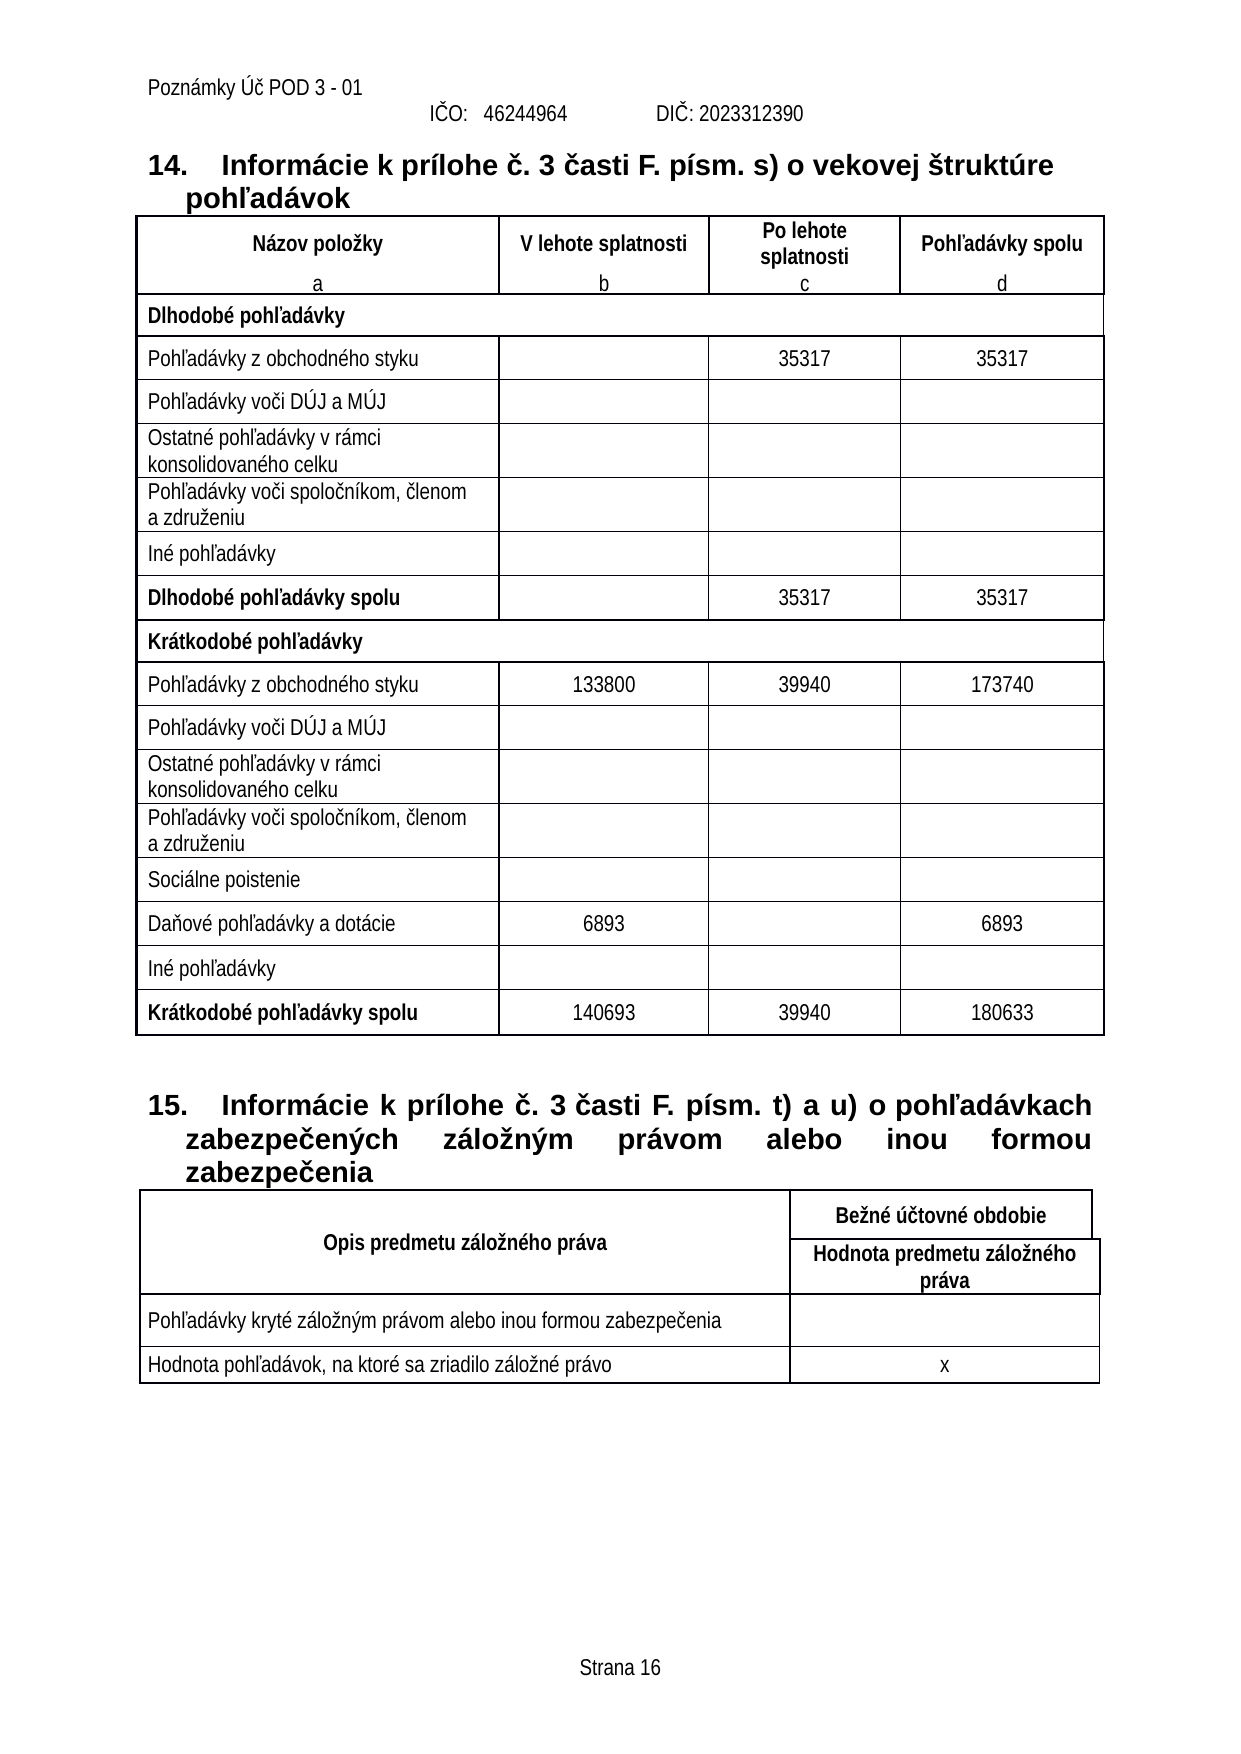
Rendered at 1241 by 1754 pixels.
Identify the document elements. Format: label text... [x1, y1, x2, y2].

table_cell Iné pohľadávky [138, 532, 498, 575]
table_cell Pohľadávky z obchodného styku [138, 663, 498, 705]
table_cell 35317 [709, 337, 900, 379]
table_cell [500, 532, 708, 575]
table_cell [901, 424, 1103, 477]
table_cell [901, 750, 1103, 803]
table_cell [500, 946, 708, 989]
table_cell [901, 946, 1103, 989]
table_cell d [901, 270, 1103, 293]
table_cell [901, 858, 1103, 901]
table_cell 133800 [500, 663, 708, 705]
table_cell 180633 [901, 990, 1103, 1034]
title Informácie k prílohe č. 3 časti F. písm. s) o vekovej štruktúre pohľadávok [148, 148, 1092, 215]
table_cell [709, 946, 900, 989]
table_header V lehote splatnosti [500, 217, 708, 269]
table_cell 39940 [709, 990, 900, 1034]
table_cell Pohľadávky voči spoločníkom, členom a združeniu [138, 478, 498, 531]
table_header Názov položky [138, 217, 498, 269]
table_header Bežné účtovné obdobie [791, 1191, 1091, 1238]
table_cell [709, 804, 900, 857]
table_cell 6893 [500, 902, 708, 945]
table_cell [500, 576, 708, 619]
table_cell [709, 380, 900, 423]
table_cell b [500, 270, 708, 293]
table_cell Pohľadávky voči DÚJ a MÚJ [138, 706, 498, 749]
table_cell Dlhodobé pohľadávky spolu [138, 576, 498, 619]
table_cell [709, 478, 900, 531]
table_cell 173740 [901, 663, 1103, 705]
table_cell [500, 337, 708, 379]
table_cell [500, 424, 708, 477]
table_cell Sociálne poistenie [138, 858, 498, 901]
table_cell [500, 750, 708, 803]
title Informácie k prílohe č. 3 časti F. písm. t) a u) o pohľadávkach zabezpečených záložným právom alebo inou formou zabezpečenia [148, 1088, 1092, 1189]
table_cell Krátkodobé pohľadávky [138, 621, 1103, 661]
table_cell 140693 [500, 990, 708, 1034]
table_cell [709, 424, 900, 477]
table_cell Daňové pohľadávky a dotácie [138, 902, 498, 945]
table_cell [791, 1295, 1099, 1346]
table_cell 35317 [901, 337, 1103, 379]
table_header Po lehote splatnosti [710, 217, 899, 269]
table_cell Ostatné pohľadávky v rámci konsolidovaného celku [138, 750, 498, 803]
table_cell [709, 858, 900, 901]
table_cell Krátkodobé pohľadávky spolu [138, 990, 498, 1034]
table_cell x [791, 1347, 1099, 1382]
table_header [1093, 1189, 1100, 1238]
table_cell [500, 804, 708, 857]
table_cell [709, 706, 900, 749]
table_cell [709, 750, 900, 803]
table_cell [500, 858, 708, 901]
table_cell 39940 [709, 663, 900, 705]
table_cell Iné pohľadávky [138, 946, 498, 989]
table_cell [500, 706, 708, 749]
table_cell 6893 [901, 902, 1103, 945]
table_cell [901, 706, 1103, 749]
table_cell [500, 478, 708, 531]
table_cell [901, 380, 1103, 423]
table_cell [500, 380, 708, 423]
table_cell [709, 902, 900, 945]
table_cell 35317 [709, 576, 900, 619]
table_header Pohľadávky spolu [901, 217, 1103, 269]
table_cell [901, 532, 1103, 575]
table_cell 35317 [901, 576, 1103, 619]
table_cell Hodnota predmetu záložného práva [791, 1240, 1099, 1293]
table_cell [901, 478, 1103, 531]
table_cell Pohľadávky kryté záložným právom alebo inou formou zabezpečenia [141, 1295, 789, 1346]
table_cell Ostatné pohľadávky v rámci konsolidovaného celku [138, 424, 498, 477]
table_cell Pohľadávky z obchodného styku [138, 337, 498, 379]
table_cell [901, 804, 1103, 857]
table_cell Pohľadávky voči spoločníkom, členom a združeniu [138, 804, 498, 857]
table_cell a [138, 270, 498, 293]
table_cell Pohľadávky voči DÚJ a MÚJ [138, 380, 498, 423]
table_cell c [710, 270, 899, 293]
table_cell Hodnota pohľadávok, na ktoré sa zriadilo záložné právo [141, 1347, 789, 1382]
table_cell Dlhodobé pohľadávky [138, 295, 1103, 334]
table_header Opis predmetu záložného práva [141, 1191, 789, 1293]
table_cell [709, 532, 900, 575]
